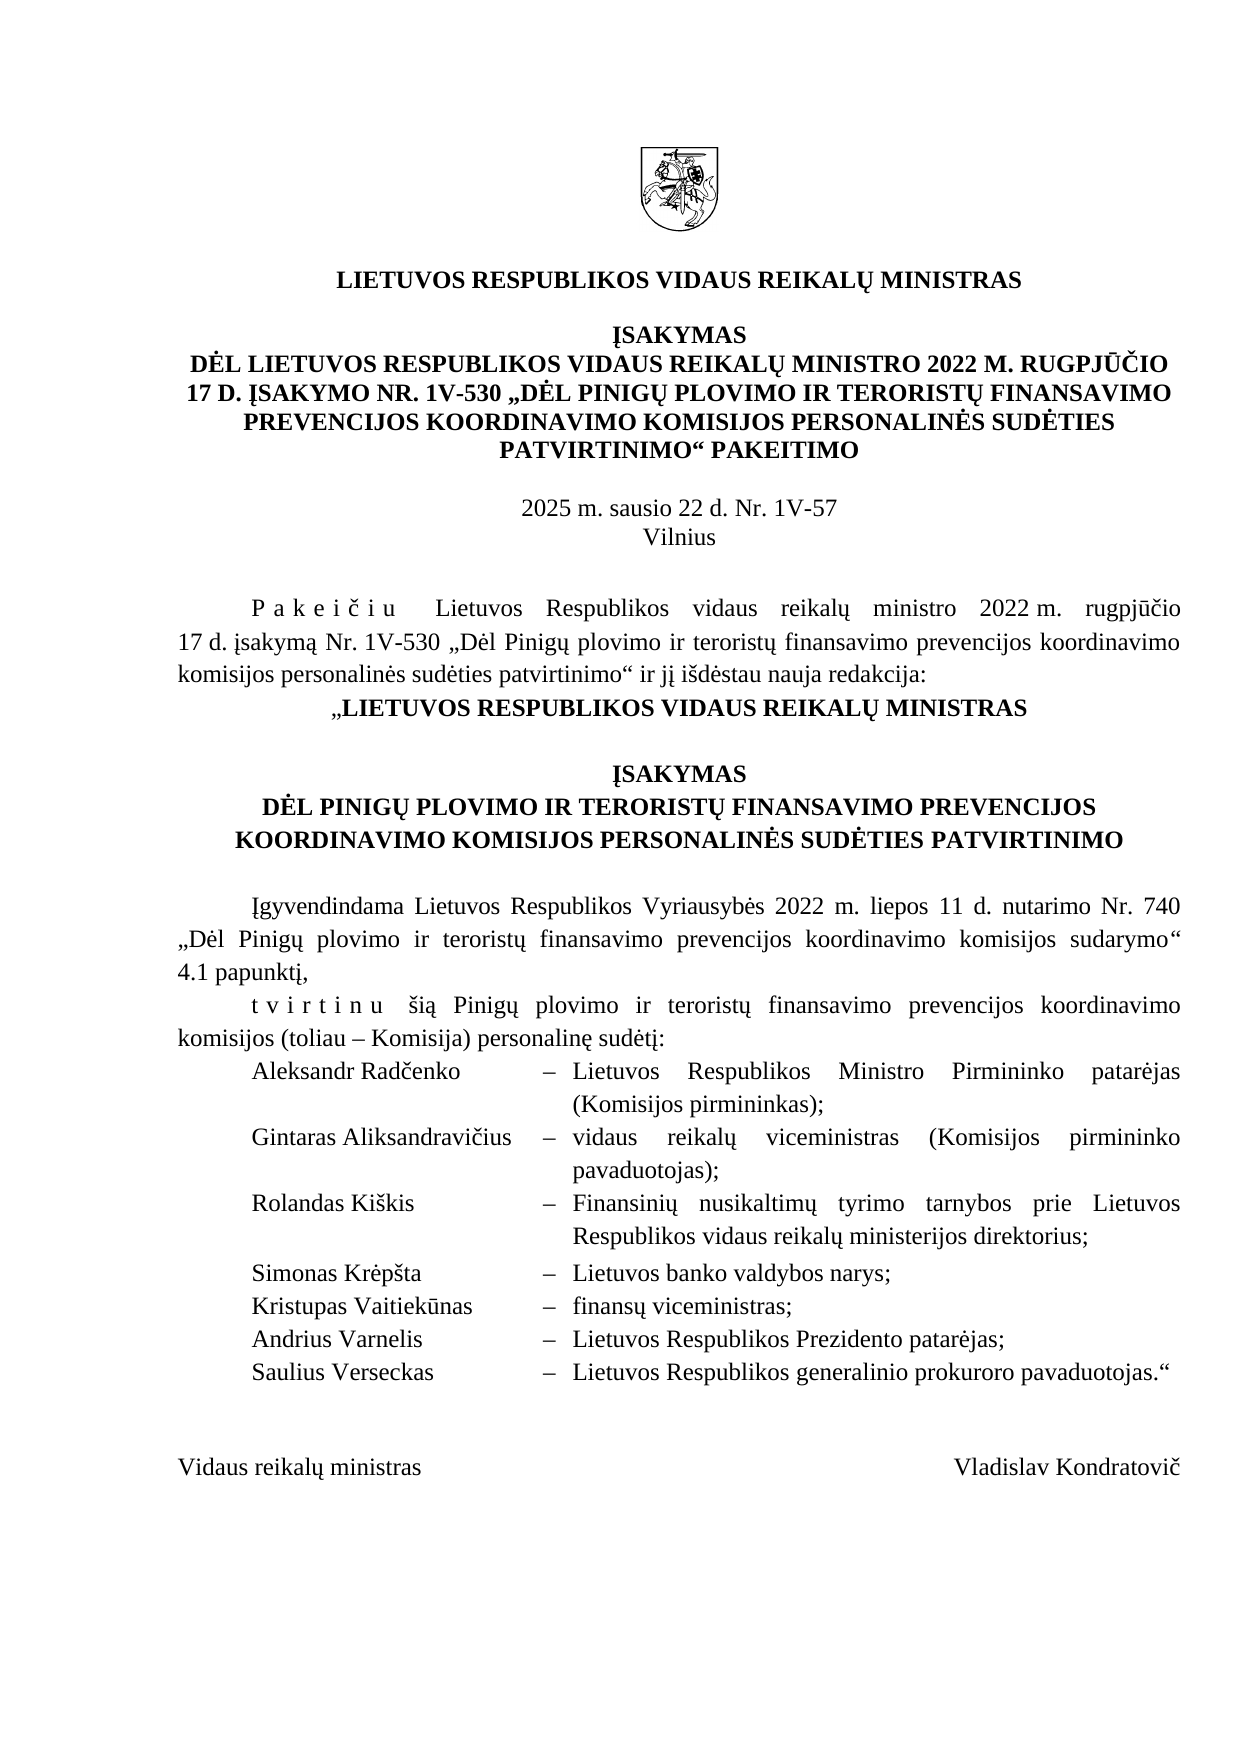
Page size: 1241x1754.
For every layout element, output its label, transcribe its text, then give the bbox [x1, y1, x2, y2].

text 2025 m. sausio 22 d. Nr. 1V-57 [177, 493, 1181, 522]
table_cell Lietuvos Respublikos generalinio prokuroro pavaduotojas.“ [561, 1357, 1211, 1390]
table_cell – [532, 1188, 561, 1258]
text „LIETUVOS RESPUBLIKOS VIDAUS REIKALŲ MINISTRAS [177, 693, 1181, 721]
table_cell Gintaras Aliksandravičius [177, 1122, 532, 1188]
table_cell finansų viceministras; [561, 1291, 1211, 1324]
text ĮSAKYMAS [177, 320, 1181, 349]
table_cell Lietuvos Respublikos Prezidento patarėjas; [561, 1324, 1211, 1357]
table_cell – [532, 1258, 561, 1291]
text ĮSAKYMAS [177, 759, 1181, 787]
text tvirtinu šią Pinigų plovimo ir teroristų finansavimo prevencijos koordinavimo komisijos (toliau – Komisija) personalinę sudėtį: [177, 990, 1181, 1052]
text LIETUVOS RESPUBLIKOS VIDAUS REIKALŲ MINISTRAS [177, 265, 1181, 294]
table_cell – [532, 1324, 561, 1357]
table_cell Simonas Krėpšta [177, 1258, 532, 1291]
table_cell Saulius Verseckas [177, 1357, 532, 1390]
table_cell – [532, 1122, 561, 1188]
text DĖL PINIGŲ PLOVIMO IR TERORISTŲ FINANSAVIMO PREVENCIJOS KOORDINAVIMO KOMISIJOS PERSONALINĖS SUDĖTIES PAtvirtinimo [177, 792, 1181, 853]
text Vilnius [177, 522, 1181, 550]
text DĖL LIETUVOS RESPUBLIKOS VIDAUS REIKALŲ MINISTRO 2022 M. RUGPJŪČIO 17 D. ĮSAKYMO NR. 1V-530 „DĖL PINIGŲ PLOVIMO IR TERORISTŲ FINANSAVIMO PREVENCIJOS KOORDINAVIMO KOMISIJOS PERSONALINĖS SUDĖTIES PAtvirtinimo“ PAKEITIMO [177, 349, 1181, 464]
table_cell Rolandas Kiškis [177, 1188, 532, 1258]
text Įgyvendindama Lietuvos Respublikos Vyriausybės 2022 m. liepos 11 d. nutarimo Nr. 740 „Dėl Pinigų plovimo ir teroristų finansavimo prevencijos koordinavimo komisijos sudarymo“ 4.1 papunktį, [177, 891, 1181, 986]
table_cell Andrius Varnelis [177, 1324, 532, 1357]
table_cell Lietuvos banko valdybos narys; [561, 1258, 1211, 1291]
table_header Aleksandr Radčenko [177, 1056, 532, 1122]
table_cell Finansinių nusikaltimų tyrimo tarnybos prie Lietuvos Respublikos vidaus reikalų ministerijos direktorius; [561, 1188, 1211, 1258]
table_header – [532, 1056, 561, 1122]
table_cell – [532, 1291, 561, 1324]
table_cell – [532, 1357, 561, 1390]
text Vidaus reikalų ministras Vladislav Kondratovič [177, 1452, 1211, 1481]
table_cell vidaus reikalų viceministras (Komisijos pirmininko pavaduotojas); [561, 1122, 1211, 1188]
table_cell Kristupas Vaitiekūnas [177, 1291, 532, 1324]
table_header Lietuvos Respublikos Ministro Pirmininko patarėjas (Komisijos pirmininkas); [561, 1056, 1211, 1122]
text Pakeičiu Lietuvos Respublikos vidaus reikalų ministro 2022 m. rugpjūčio 17 d. įsakymą Nr. 1V-530 „Dėl Pinigų plovimo ir teroristų finansavimo prevencijos koordinavimo komisijos personalinės sudėties patvirtinimo“ ir jį išdėstau nauja redakcija: [177, 593, 1181, 688]
